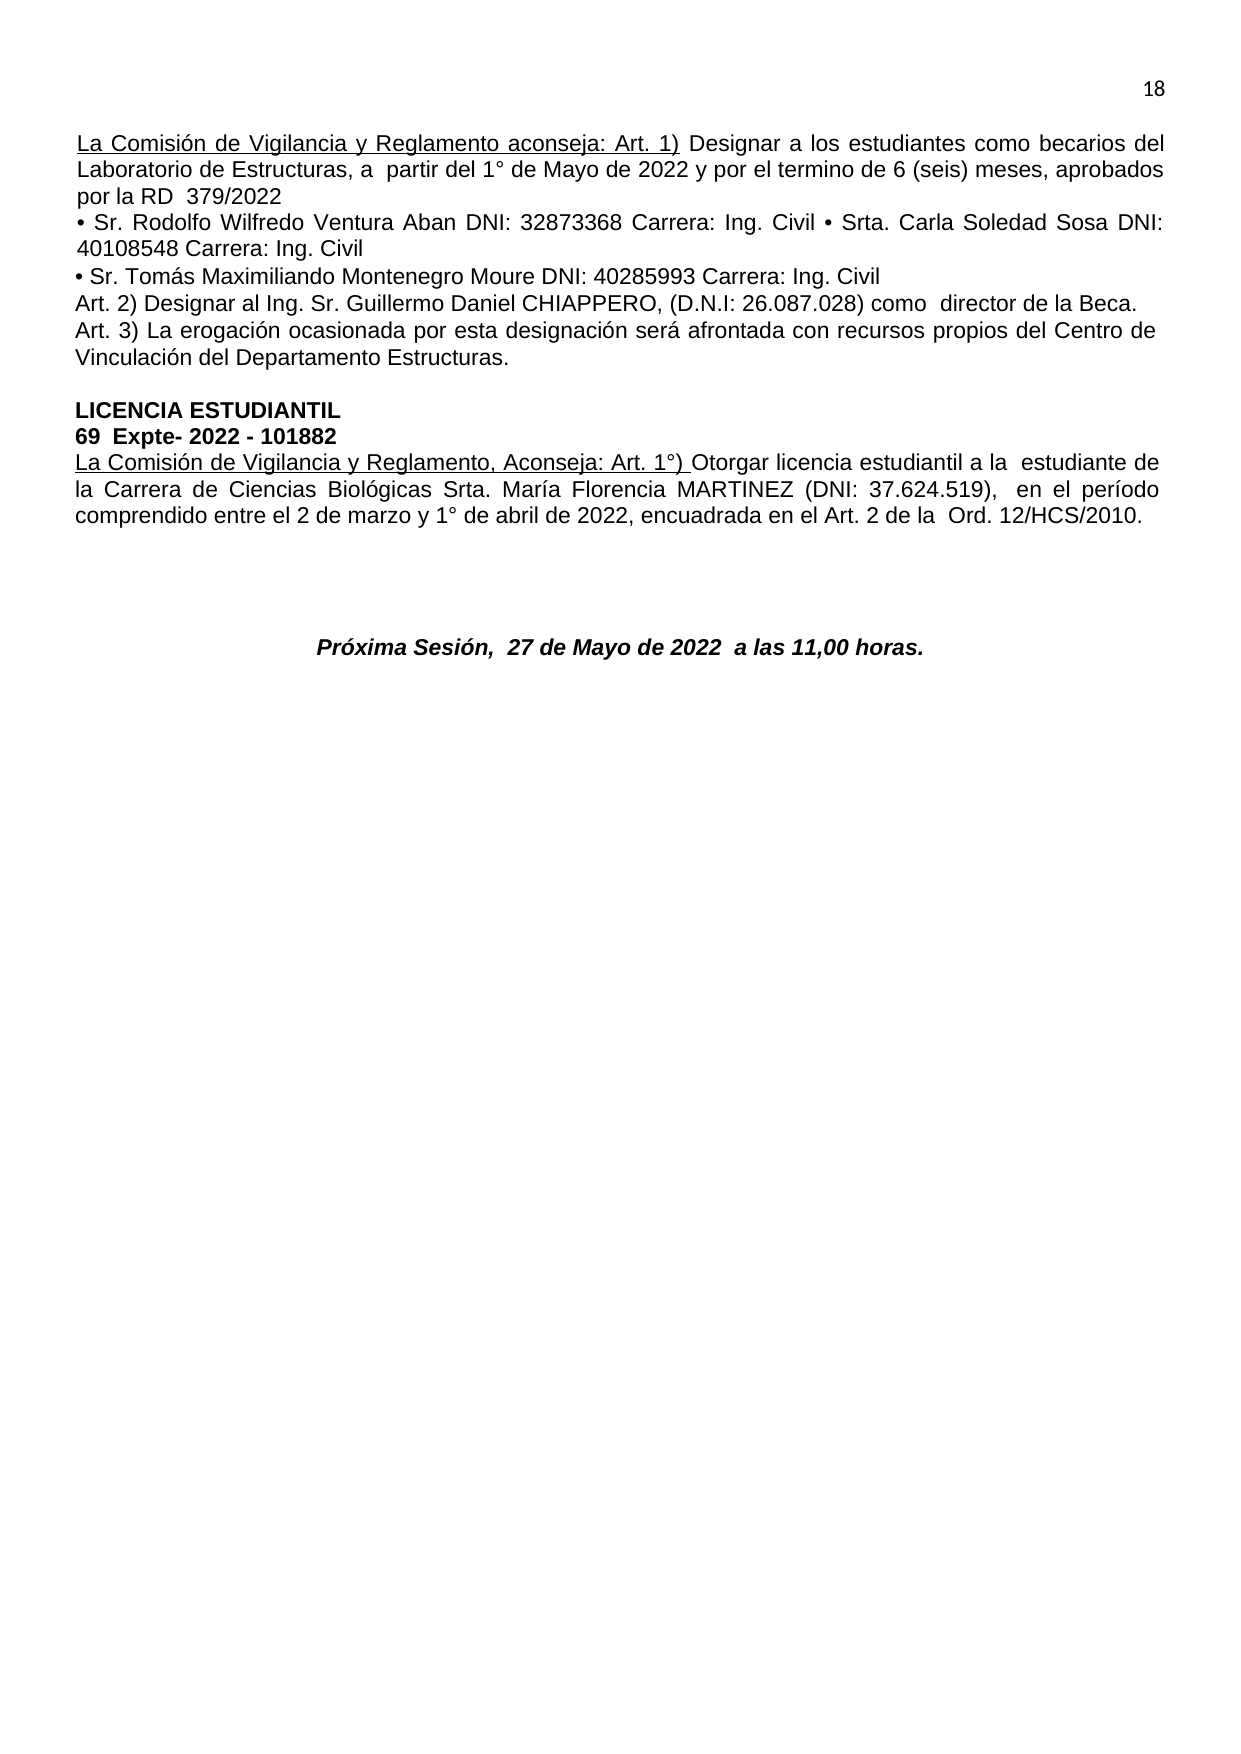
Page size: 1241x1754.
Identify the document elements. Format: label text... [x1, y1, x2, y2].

text • Sr. Tomás Maximiliando Montenegro Moure DNI: 40285993 Carrera: Ing. Civil [75, 263, 1158, 289]
text Art. 3) La erogación ocasionada por esta designación será afrontada con recursos propios del Centro de Vinculación del Departamento Estructuras. [75, 317, 1158, 370]
text Próxima Sesión, 27 de Mayo de 2022 a las 11,00 horas. [75, 634, 1165, 660]
text La Comisión de Vigilancia y Reglamento aconseja: Art. 1) Designar a los estudiantes como becarios del Laboratorio de Estructuras, a partir del 1° de Mayo de 2022 y por el termino de 6 (seis) meses, aprobados por la RD 379/2022 [77, 130, 1165, 209]
list Expte- 2022 - 101882 [75, 423, 1160, 449]
text Art. 2) Designar al Ing. Sr. Guillermo Daniel CHIAPPERO, (D.N.I: 26.087.028) como director de la Beca. [75, 290, 1158, 316]
text • Sr. Rodolfo Wilfredo Ventura Aban DNI: 32873368 Carrera: Ing. Civil • Srta. Carla Soledad Sosa DNI: 40108548 Carrera: Ing. Civil [77, 209, 1165, 262]
text LICENCIA ESTUDIANTIL [75, 397, 1159, 423]
text La Comisión de Vigilancia y Reglamento, Aconseja: Art. 1°) Otorgar licencia estudiantil a la estudiante de la Carrera de Ciencias Biológicas Srta. María Florencia MARTINEZ (DNI: 37.624.519), en el período comprendido entre el 2 de marzo y 1° de abril de 2022, encuadrada en el Art. 2 de la Ord. 12/HCS/2010. [75, 449, 1159, 528]
